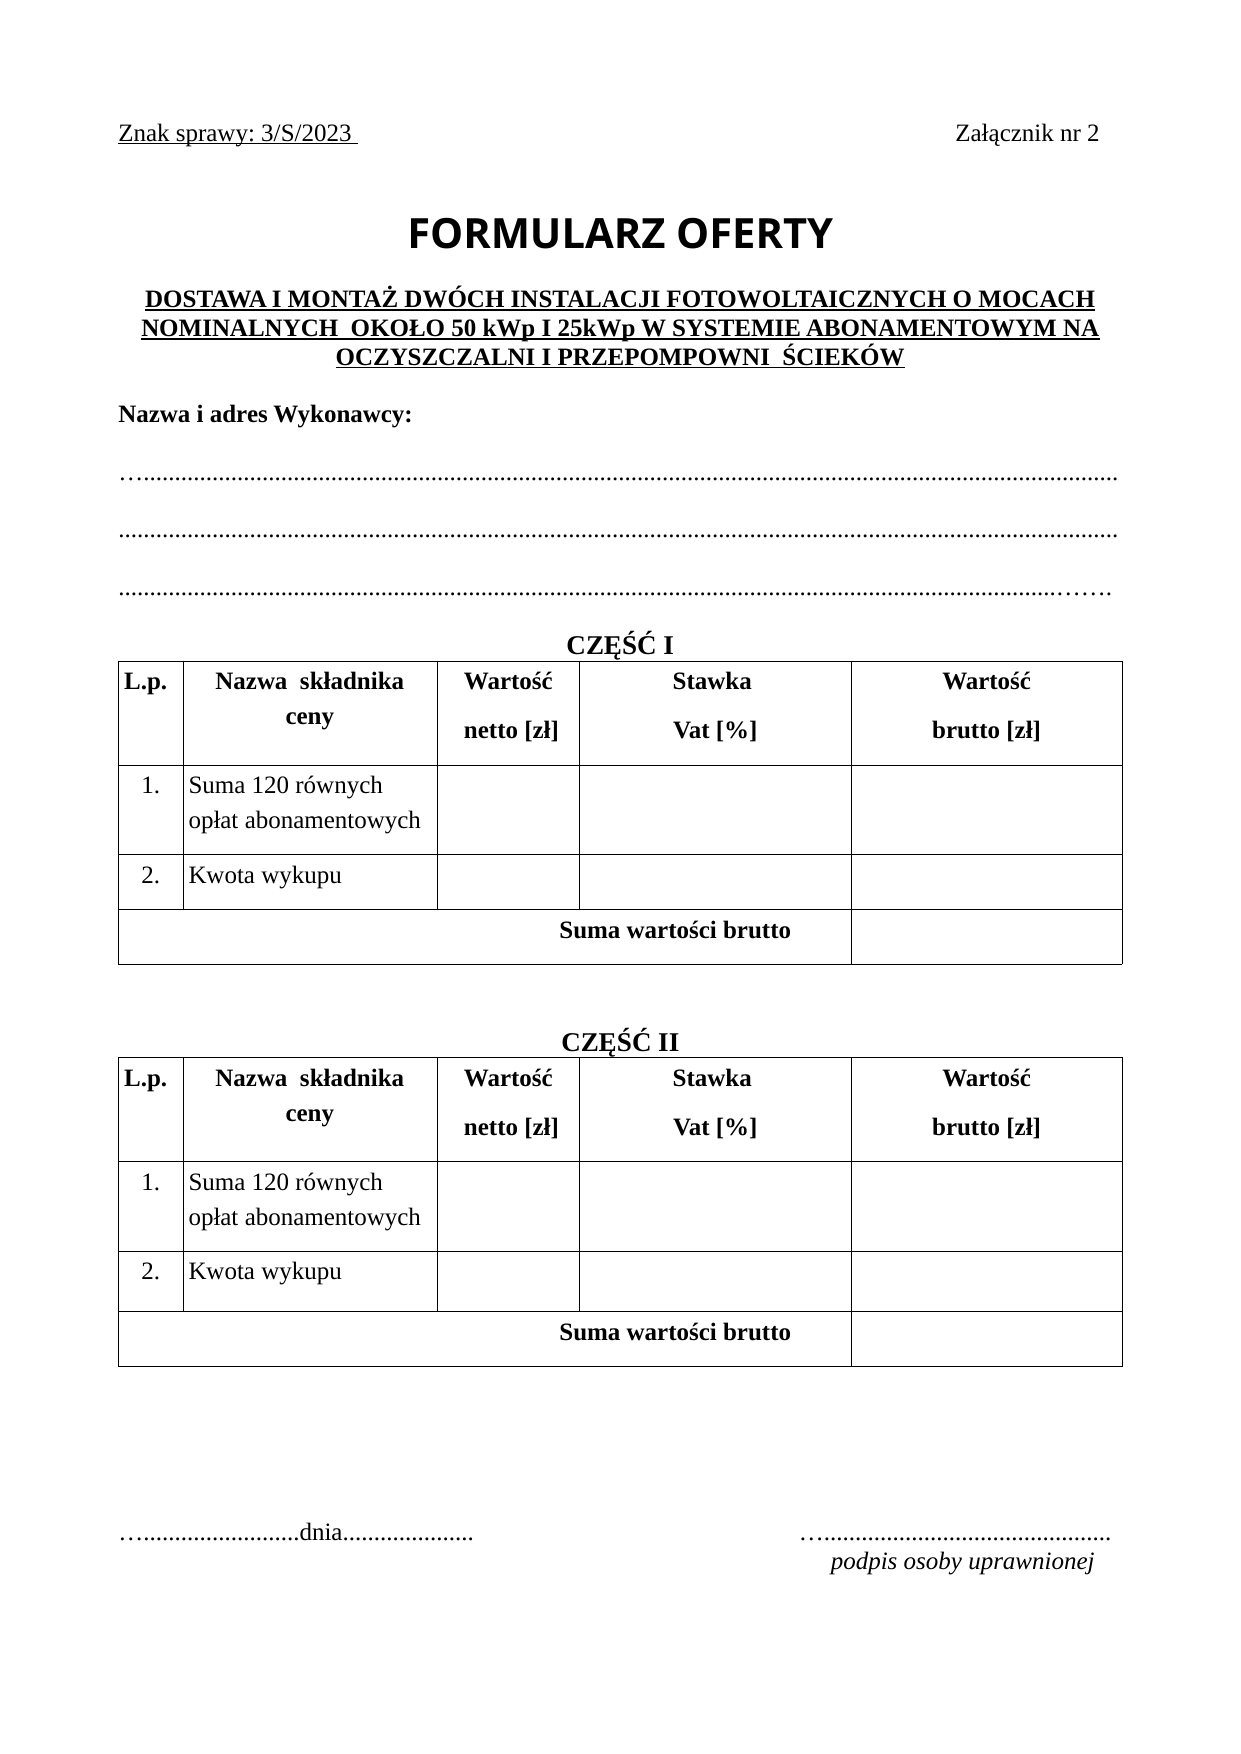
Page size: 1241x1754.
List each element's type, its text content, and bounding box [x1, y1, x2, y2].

table_cell 1. [119, 766, 183, 854]
table_cell 2. [119, 855, 183, 909]
table_cell [580, 1162, 851, 1251]
table_cell [438, 766, 579, 854]
table_header Nazwa składnika ceny [184, 662, 437, 764]
text ......................................................................................................................................................……. [118, 572, 1122, 601]
table_cell [852, 1252, 1122, 1311]
table_cell [852, 1162, 1122, 1251]
table_cell Suma wartości brutto [119, 1312, 851, 1366]
table_cell Suma 120 równych opłat abonamentowych [184, 1162, 437, 1251]
text ….........................dnia..................... ….............................................. [118, 1517, 1122, 1546]
text …............................................................................................................................................................ [118, 457, 1122, 486]
table_cell [852, 1312, 1122, 1366]
table_header L.p. [119, 1058, 183, 1161]
table_cell [580, 766, 851, 854]
table_cell [852, 766, 1122, 854]
table_header Wartość netto [zł] [438, 1058, 579, 1161]
table_cell [580, 855, 851, 909]
table_cell Kwota wykupu [184, 1252, 437, 1311]
table_cell [580, 1252, 851, 1311]
table_header Wartość brutto [zł] [852, 662, 1122, 764]
table_cell Kwota wykupu [184, 855, 437, 909]
table_cell [852, 910, 1122, 964]
table_cell [438, 1162, 579, 1251]
table_cell [438, 855, 579, 909]
table_cell Suma wartości brutto [119, 910, 851, 964]
table_cell 1. [119, 1162, 183, 1251]
table_header L.p. [119, 662, 183, 764]
table_cell 2. [119, 1252, 183, 1311]
table_header Nazwa składnika ceny [184, 1058, 437, 1161]
text CZĘŚĆ II [118, 1026, 1122, 1057]
text DOSTAWA I MONTAŻ DWÓCH INSTALACJI FOTOWOLTAICZNYCH O MOCACH NOMINALNYCH OKOŁO 50 kWp I 25kWp W SYSTEMIE ABONAMENTOWYM NA OCZYSZCZALNI I PRZEPOMPOWNI ŚCIEKÓW [118, 284, 1122, 371]
table_cell [438, 1252, 579, 1311]
text Znak sprawy: 3/S/2023 Załącznik nr 2 [118, 118, 1122, 147]
table_header Wartość brutto [zł] [852, 1058, 1122, 1161]
text FORMULARZ OFERTY [118, 204, 1122, 260]
text ................................................................................................................................................................ [118, 514, 1122, 543]
table_header Stawka Vat [%] [580, 1058, 851, 1161]
table_header Wartość netto [zł] [438, 662, 579, 764]
table_cell Suma 120 równych opłat abonamentowych [184, 766, 437, 854]
text Nazwa i adres Wykonawcy: [118, 399, 1122, 428]
table_header Stawka Vat [%] [580, 662, 851, 764]
text CZĘŚĆ I [118, 629, 1122, 661]
table_cell [852, 855, 1122, 909]
text podpis osoby uprawnionej [118, 1546, 1122, 1575]
